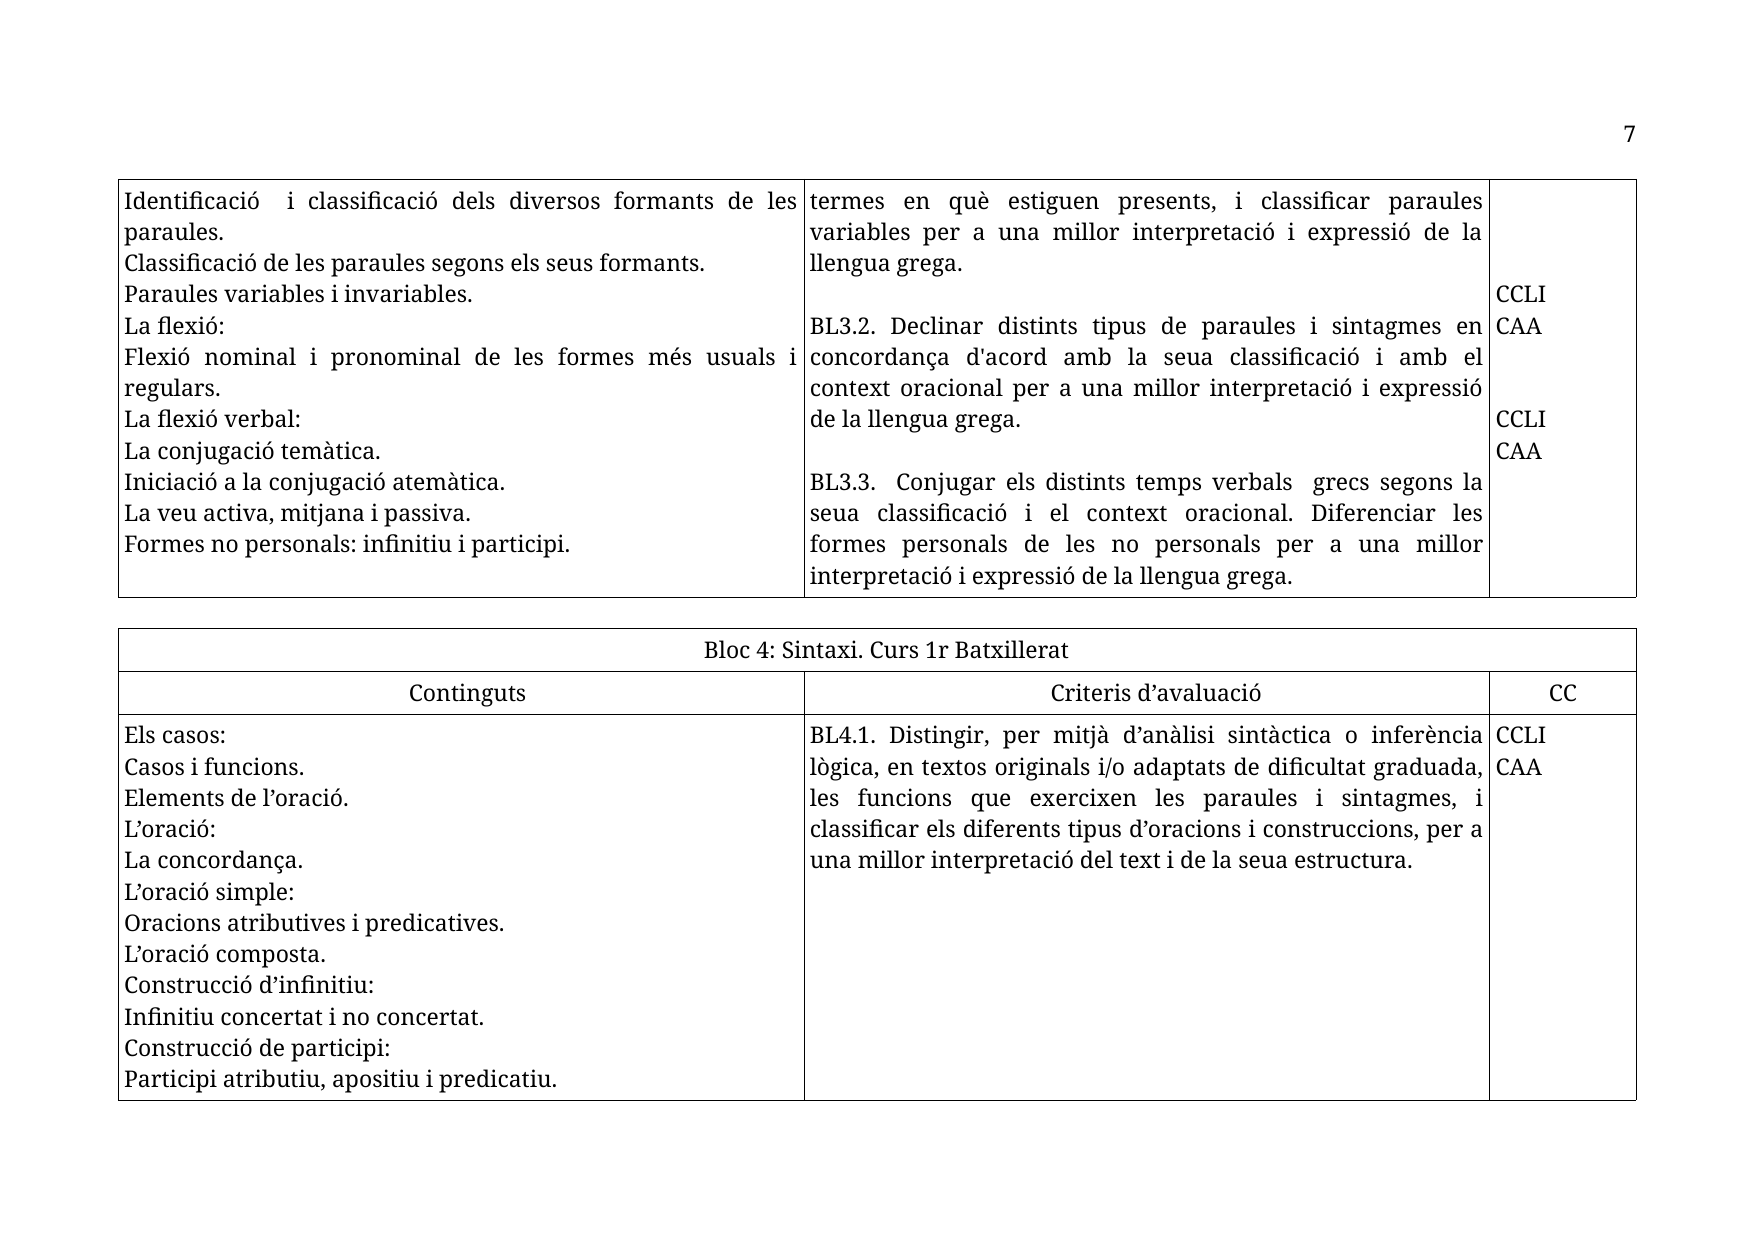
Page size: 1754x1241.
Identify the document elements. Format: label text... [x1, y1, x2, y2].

table_cell termes en què estiguen presents, i classificar paraules variables per a una millor interpretació i expressió de la llengua grega. BL3.2. Declinar distints tipus de paraules i sintagmes en concordança d'acord amb la seua classificació i amb el context oracional per a una millor interpretació i expressió de la llengua grega. BL3.3. Conjugar els distints temps verbals grecs segons la seua classificació i el context oracional. Diferenciar les formes personals de les no personals per a una millor interpretació i expressió de la llengua grega. [805, 180, 1489, 597]
table_header Bloc 4: Sintaxi. Curs 1r Batxillerat [119, 629, 1636, 671]
table_cell Identificació i classificació dels diversos formants de les paraules. Classificació de les paraules segons els seus formants. Paraules variables i invariables. La flexió: Flexió nominal i pronominal de les formes més usuals i regulars. La flexió verbal: La conjugació temàtica. Iniciació a la conjugació atemàtica. La veu activa, mitjana i passiva. Formes no personals: infinitiu i participi. [119, 180, 804, 597]
table_cell CCLI CAA CCLI CAA [1490, 180, 1636, 597]
table_cell CCLI CAA [1490, 715, 1636, 1100]
table_cell BL4.1. Distingir, per mitjà d’anàlisi sintàctica o inferència lògica, en textos originals i/o adaptats de dificultat graduada, les funcions que exercixen les paraules i sintagmes, i classificar els diferents tipus d’oracions i construccions, per a una millor interpretació del text i de la seua estructura. [805, 715, 1489, 1100]
table_cell Els casos: Casos i funcions. Elements de l’oració. L’oració: La concordança. L’oració simple: Oracions atributives i predicatives. L’oració composta. Construcció d’infinitiu: Infinitiu concertat i no concertat. Construcció de participi: Participi atributiu, apositiu i predicatiu. [119, 715, 804, 1100]
table_cell Continguts [119, 672, 804, 714]
table_cell CC [1490, 672, 1636, 714]
table_cell Criteris d’avaluació [805, 672, 1489, 714]
